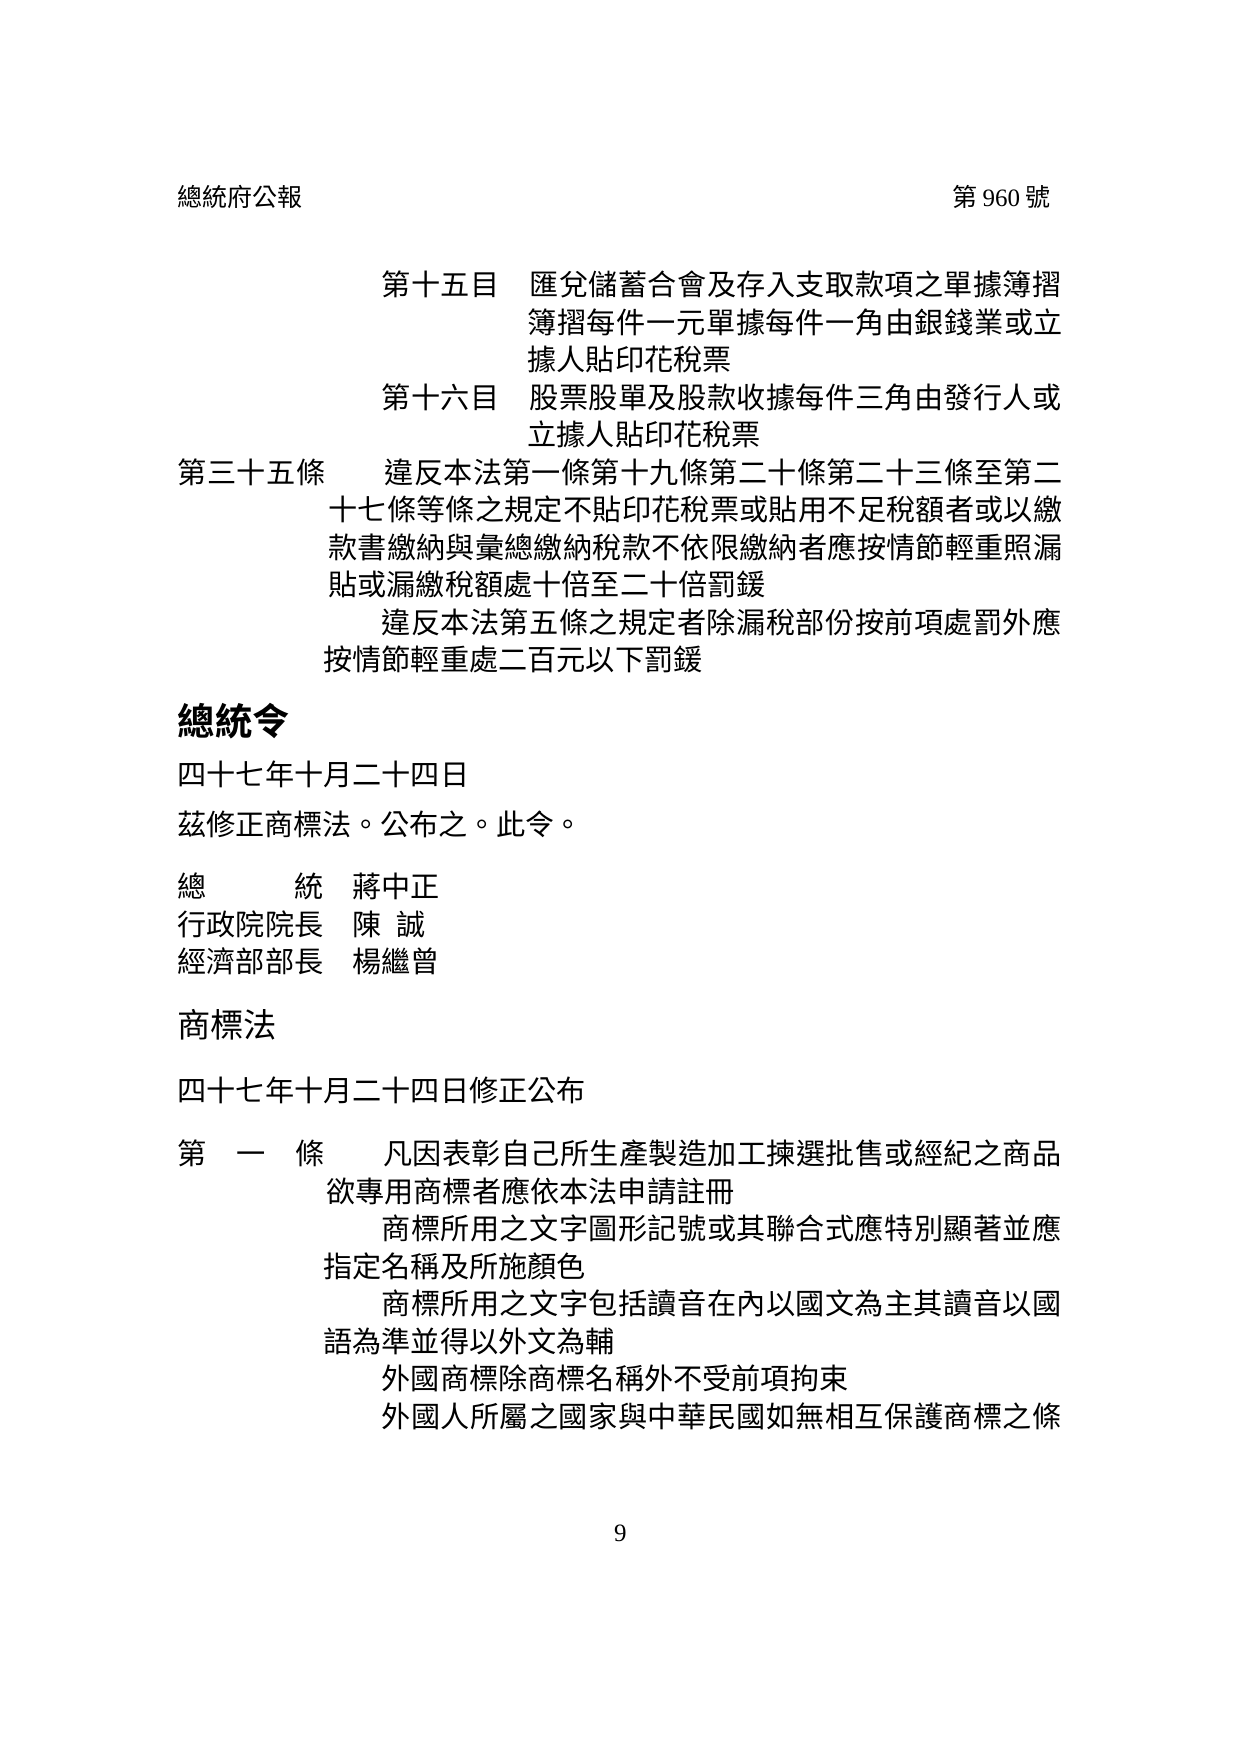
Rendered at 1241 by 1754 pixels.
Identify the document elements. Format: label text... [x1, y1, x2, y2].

text 商標法 [177, 1005, 1063, 1045]
text 商標所用之文字包括讀音在內以國文為主其讀音以國語為準並得以外文為輔 [323, 1284, 1063, 1359]
text 第三十五條 違反本法第一條第十九條第二十條第二十三條至第二十七條等條之規定不貼印花稅票或貼用不足稅額者或以繳款書繳納與彙總繳納稅款不依限繳納者應按情節輕重照漏貼或漏繳稅額處十倍至二十倍罰鍰 [177, 453, 1063, 603]
text 第十五目 匯兌儲蓄合會及存入支取款項之單據簿摺簿摺每件一元單據每件一角由銀錢業或立據人貼印花稅票 [381, 266, 1063, 378]
text 四十七年十月二十四日修正公布 [177, 1070, 1063, 1109]
text 茲修正商標法。公布之。此令。 [177, 805, 1063, 843]
text 總 統 蔣中正 [177, 868, 1063, 905]
text 總統令 [177, 703, 1063, 743]
text 行政院院長 陳 誠 [177, 905, 1063, 943]
text 第 一 條 凡因表彰自己所生產製造加工揀選批售或經紀之商品欲專用商標者應依本法申請註冊 [177, 1134, 1063, 1209]
text 四十七年十月二十四日 [177, 755, 1063, 793]
text 經濟部部長 楊繼曾 [177, 943, 1063, 980]
text 違反本法第五條之規定者除漏稅部份按前項處罰外應按情節輕重處二百元以下罰鍰 [323, 603, 1063, 678]
text 商標所用之文字圖形記號或其聯合式應特別顯著並應指定名稱及所施顏色 [323, 1209, 1063, 1284]
text 外國人所屬之國家與中華民國如無相互保護商標之條 [323, 1397, 1063, 1434]
text 第十六目 股票股單及股款收據每件三角由發行人或立據人貼印花稅票 [381, 378, 1063, 453]
text 外國商標除商標名稱外不受前項拘束 [323, 1359, 1063, 1397]
